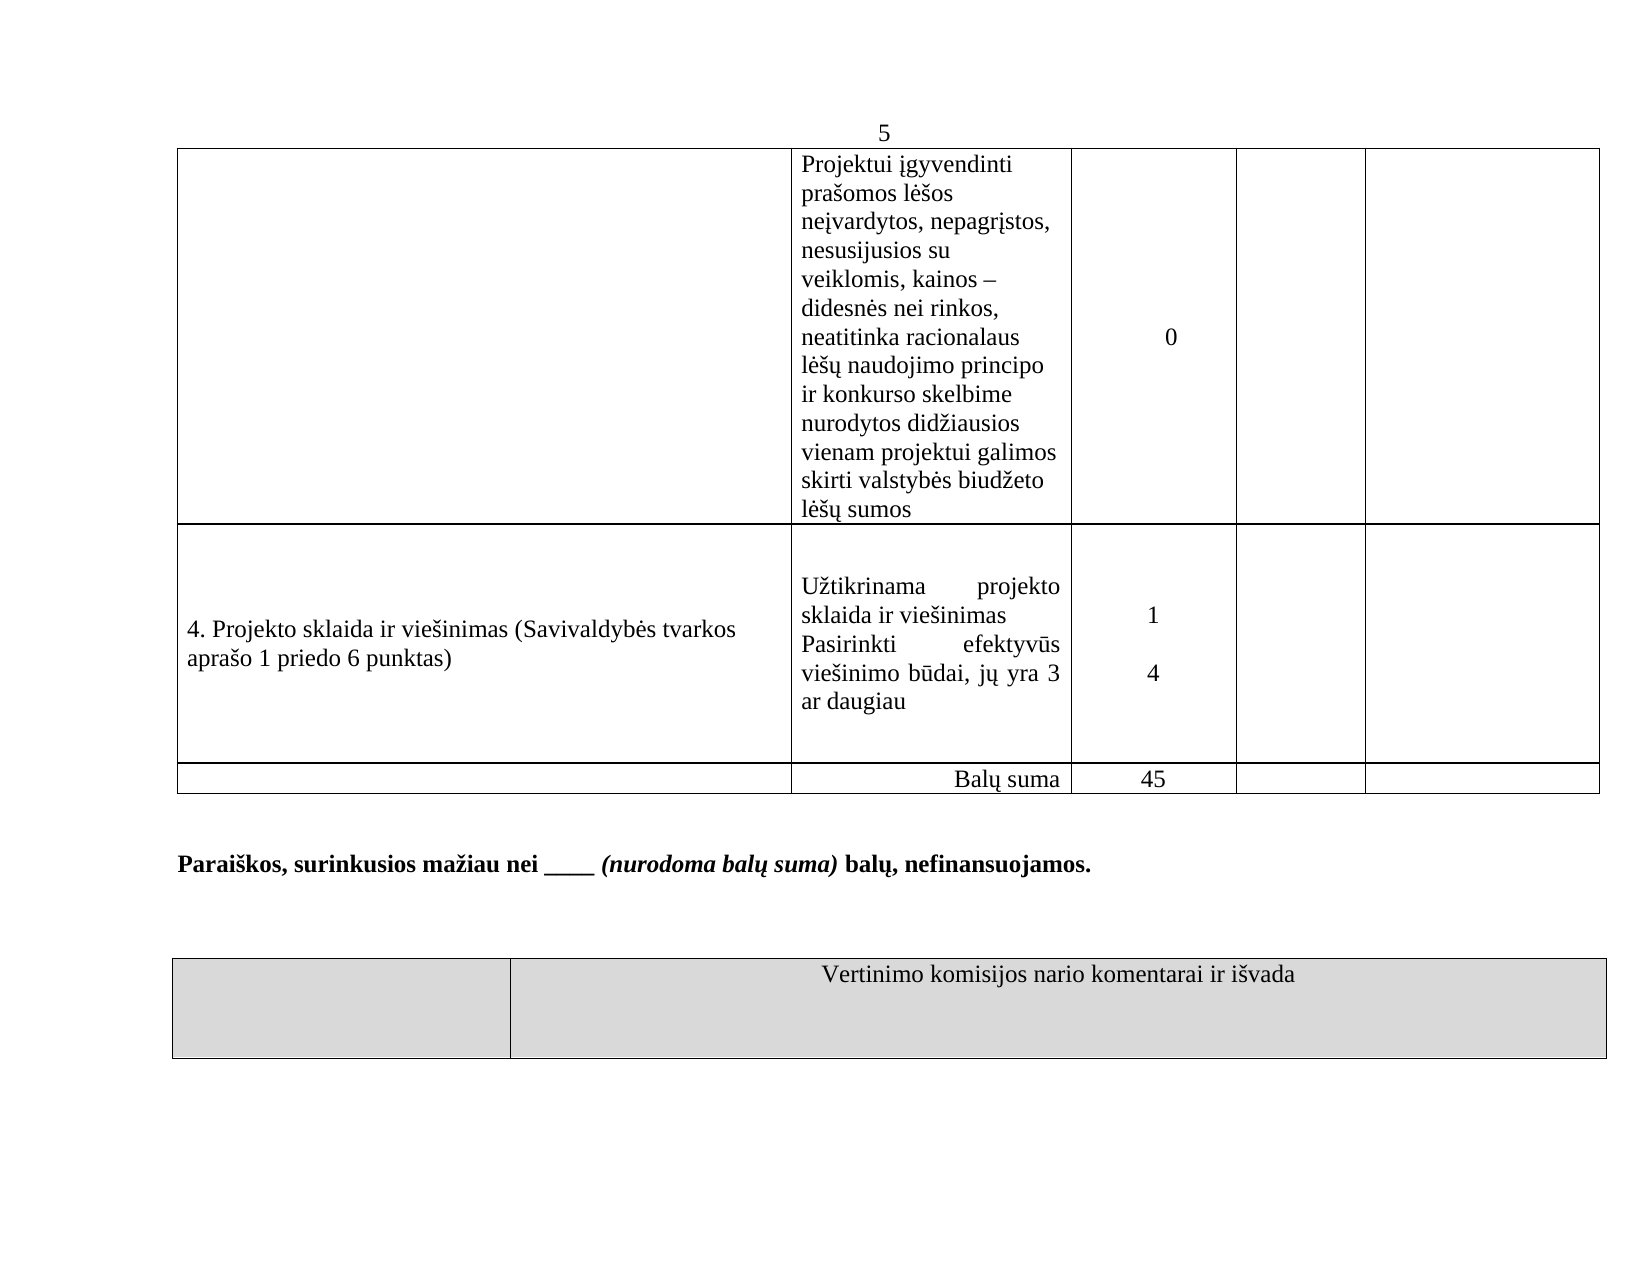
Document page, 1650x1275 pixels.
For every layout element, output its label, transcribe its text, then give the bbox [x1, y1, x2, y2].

table_cell 0 [1072, 149, 1236, 523]
table_cell 45 [1072, 764, 1236, 793]
table_cell [1237, 149, 1365, 523]
table_cell Projektui įgyvendinti prašomos lėšos neįvardytos, nepagrįstos, nesusijusios su veiklomis, kainos – didesnės nei rinkos, neatitinka racionalaus lėšų naudojimo principo ir konkurso skelbime nurodytos didžiausios vienam projektui galimos skirti valstybės biudžeto lėšų sumos [792, 149, 1071, 523]
table_cell Balų suma [792, 764, 1071, 793]
table_cell [178, 149, 791, 523]
table_cell [1366, 764, 1599, 793]
table_cell [1237, 525, 1365, 762]
table_cell [1366, 149, 1599, 523]
table_header [173, 959, 510, 1057]
text Paraiškos, surinkusios mažiau nei ____ (nurodoma balų suma) balų, nefinansuojamos. [177, 849, 1591, 877]
table_cell [178, 764, 791, 793]
table_cell [1366, 525, 1599, 762]
table_cell 1 4 [1072, 525, 1236, 762]
table_cell 4. Projekto sklaida ir viešinimas (Savivaldybės tvarkos aprašo 1 priedo 6 punktas) [178, 525, 791, 762]
table_cell [1237, 764, 1365, 793]
table_cell Užtikrinama projekto sklaida ir viešinimas Pasirinkti efektyvūs viešinimo būdai, jų yra 3 ar daugiau [792, 525, 1071, 762]
table_header Vertinimo komisijos nario komentarai ir išvada [511, 959, 1606, 1057]
